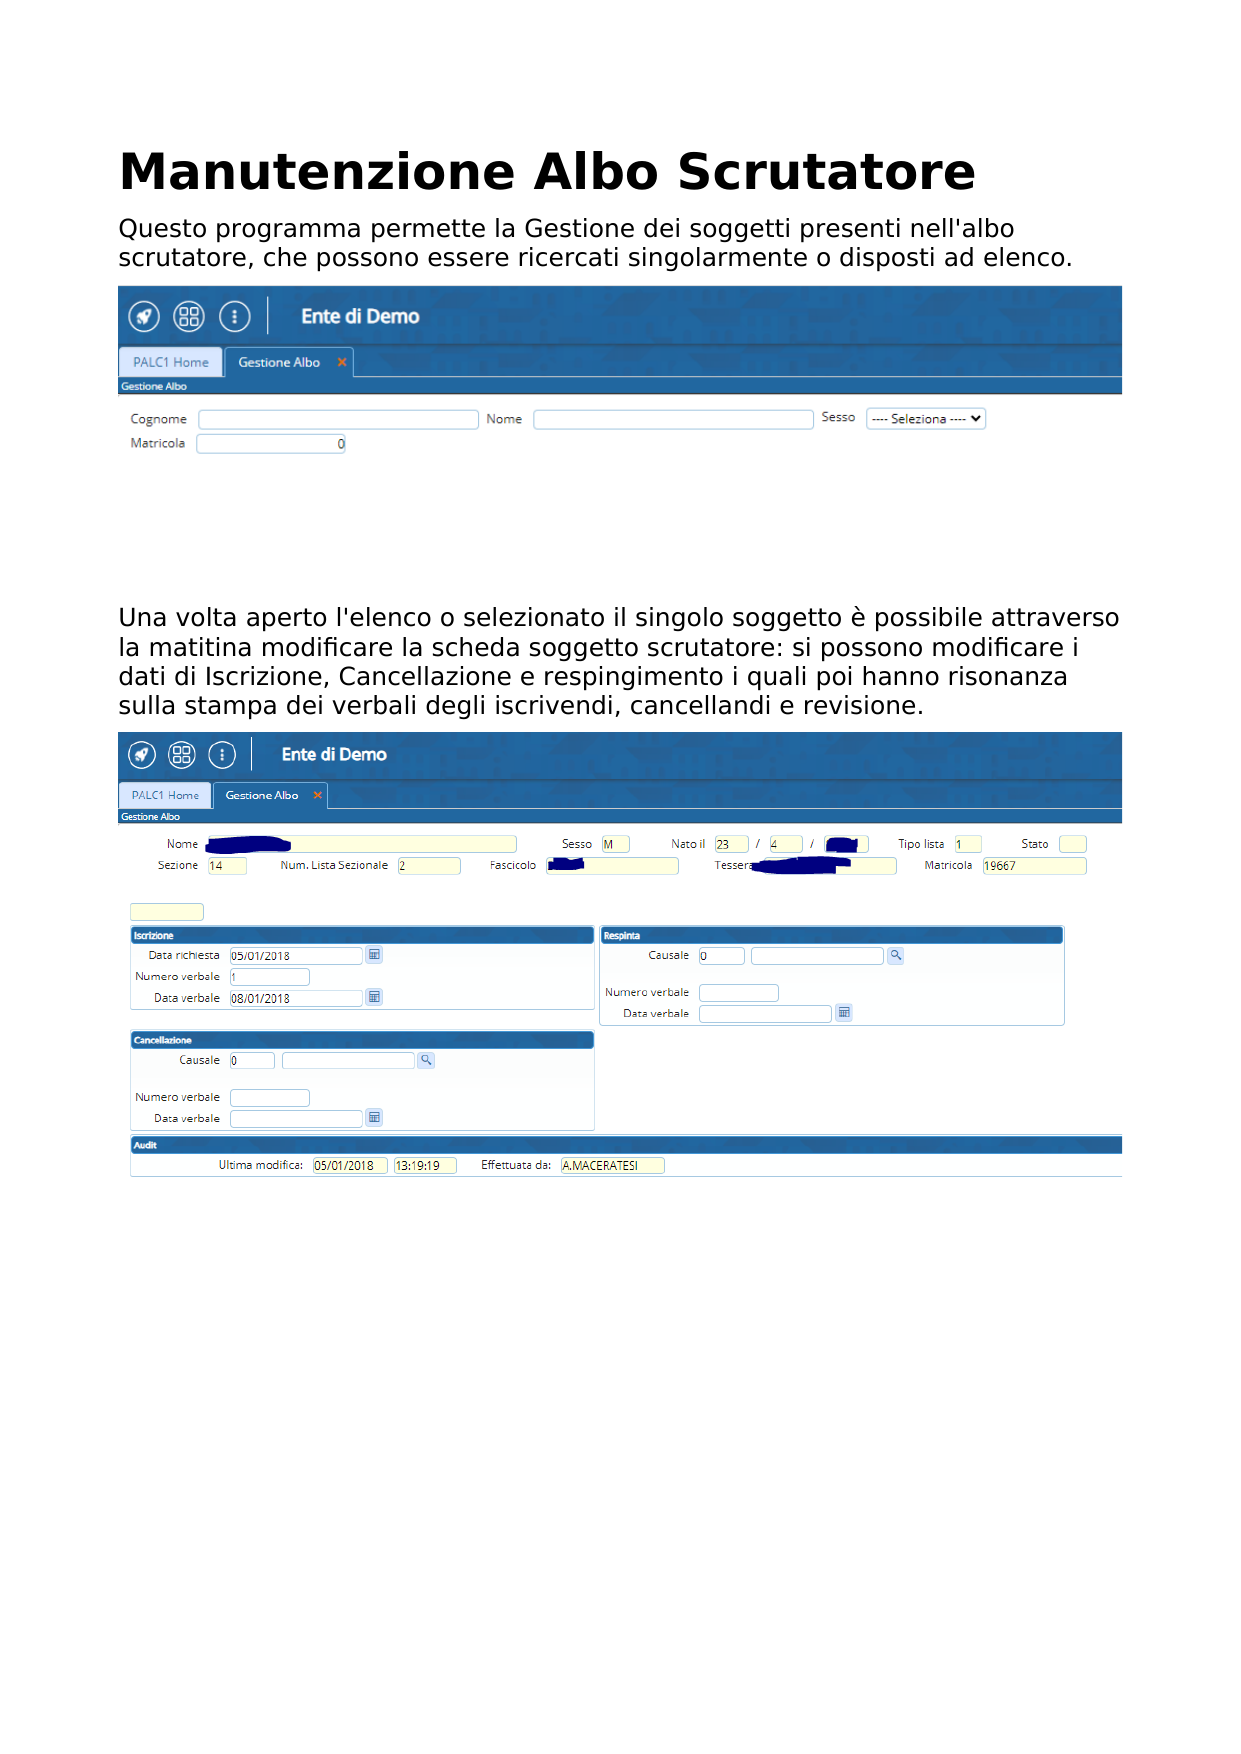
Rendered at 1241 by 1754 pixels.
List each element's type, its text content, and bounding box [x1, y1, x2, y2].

subtitle Manutenzione Albo Scrutatore [118, 143, 1122, 201]
text Una volta aperto l'elenco o selezionato il singolo soggetto è possibile attraverso la matitina modificare la scheda soggetto scrutatore: si possono modificare i dati di Iscrizione, Cancellazione e respingimento i quali poi hanno risonanza sulla stampa dei verbali degli iscrivendi, cancellandi e revisione. [118, 604, 1122, 720]
text Questo programma permette la Gestione dei soggetti presenti nell'albo scrutatore, che possono essere ricercati singolarmente o disposti ad elenco. [118, 214, 1122, 272]
picture [118, 284, 1123, 592]
picture [118, 732, 1123, 1224]
